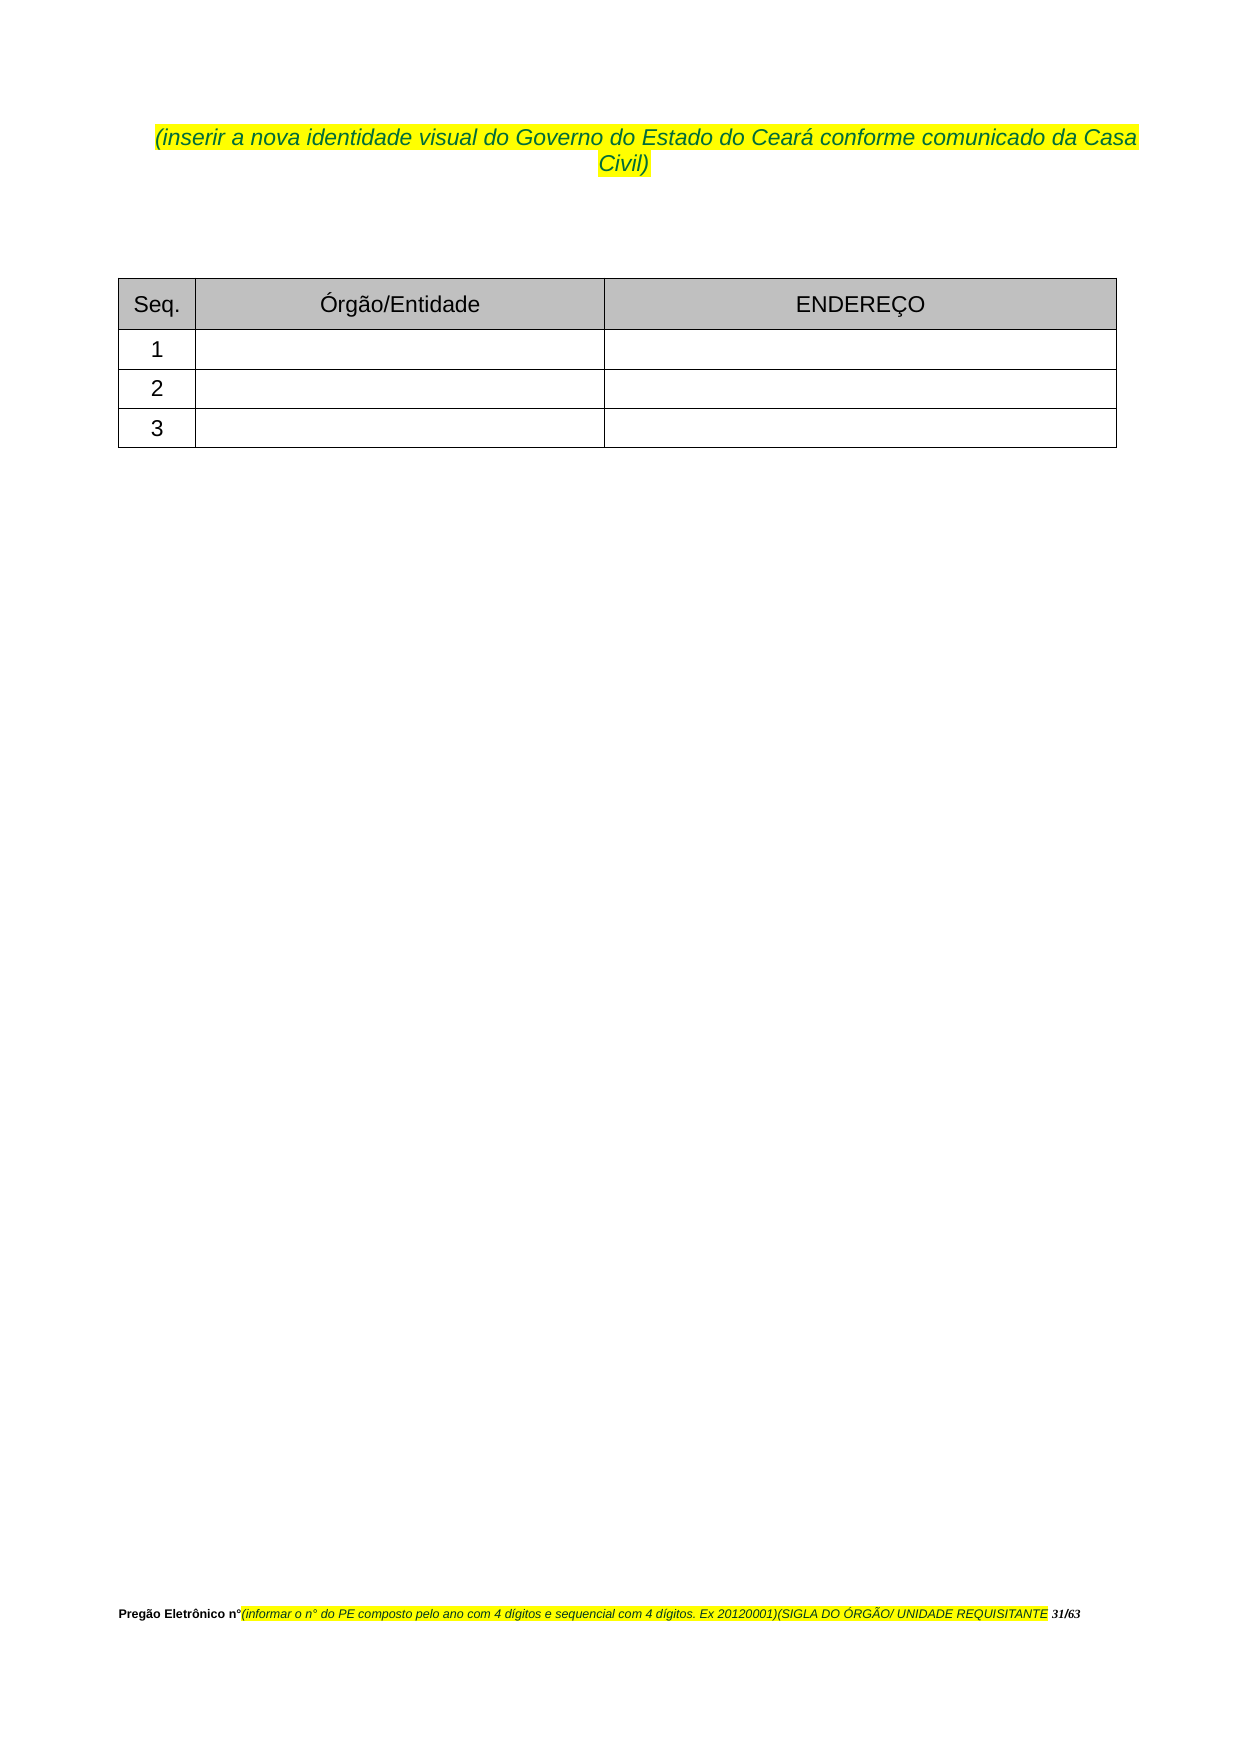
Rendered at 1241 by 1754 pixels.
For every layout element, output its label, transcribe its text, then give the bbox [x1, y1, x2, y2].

table_header Seq. [119, 279, 195, 329]
table_cell 2 [119, 370, 195, 408]
table_cell [196, 330, 604, 368]
table_cell [196, 370, 604, 408]
table_cell [605, 409, 1116, 447]
table_cell 1 [119, 330, 195, 368]
table_cell [605, 330, 1116, 368]
table_cell 3 [119, 409, 195, 447]
table_cell [605, 370, 1116, 408]
table_header Órgão/Entidade [196, 279, 604, 329]
table_header ENDEREÇO [605, 279, 1116, 329]
table_cell [196, 409, 604, 447]
